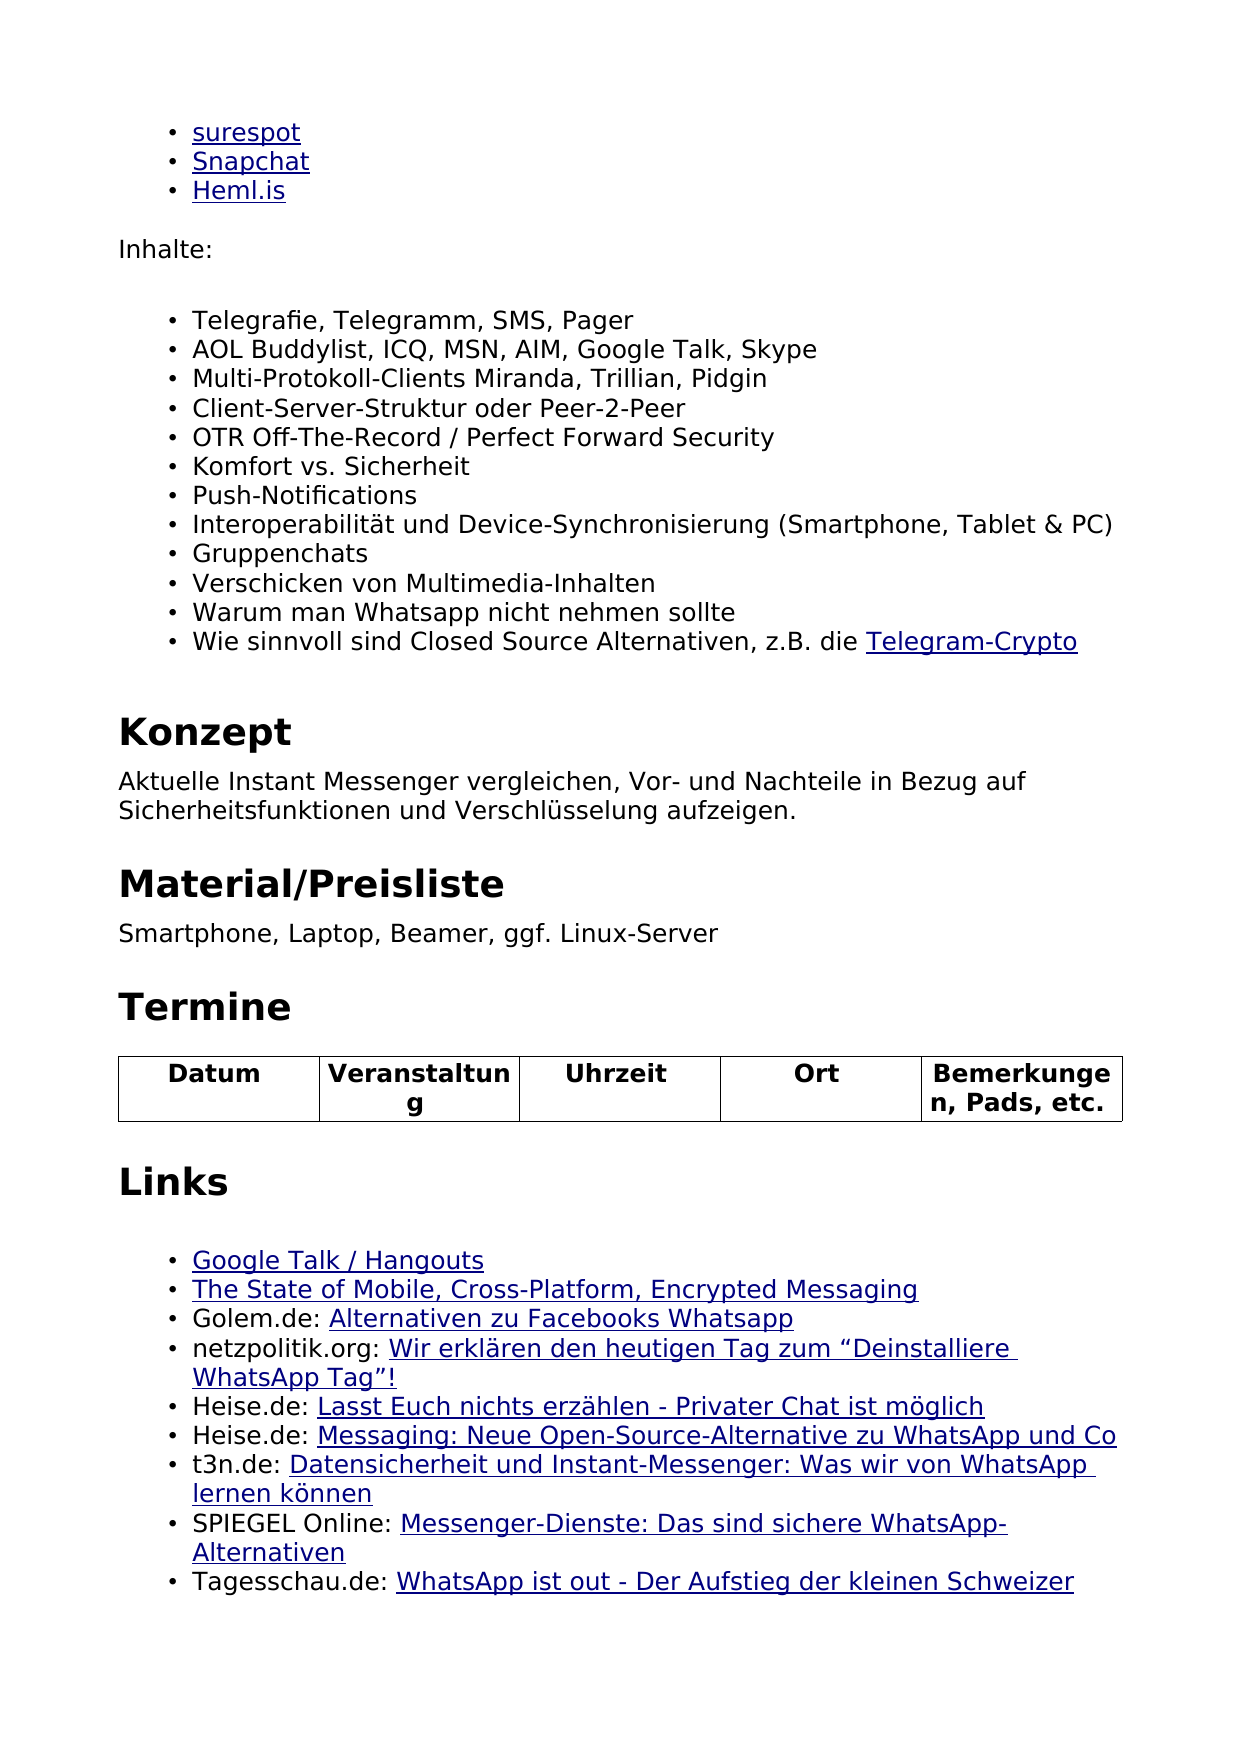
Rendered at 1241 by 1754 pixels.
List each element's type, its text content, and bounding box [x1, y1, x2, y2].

list Komfort vs. Sicherheit [177, 452, 1122, 481]
subtitle Material/Preisliste [118, 863, 1122, 906]
table_header Datum [119, 1057, 319, 1121]
table_header Veranstaltung [320, 1057, 519, 1121]
list SPIEGEL Online: Messenger-Dienste: Das sind sichere WhatsApp-Alternativen [177, 1509, 1122, 1567]
list surespot [177, 118, 1122, 147]
list Heise.de: Messaging: Neue Open-Source-Alternative zu WhatsApp und Co [177, 1421, 1122, 1450]
list Tagesschau.de: WhatsApp ist out - Der Aufstieg der kleinen Schweizer [177, 1567, 1122, 1596]
subtitle Konzept [118, 711, 1122, 754]
list Gruppenchats [177, 539, 1122, 569]
table_header Uhrzeit [520, 1057, 720, 1121]
list Client-Server-Struktur oder Peer-2-Peer [177, 394, 1122, 423]
text Aktuelle Instant Messenger vergleichen, Vor- und Nachteile in Bezug auf Sicherheitsfunktionen und Verschlüsselung aufzeigen. [118, 767, 1122, 825]
list Heise.de: Lasst Euch nichts erzählen - Privater Chat ist möglich [177, 1392, 1122, 1421]
list netzpolitik.org: Wir erklären den heutigen Tag zum “Deinstalliere WhatsApp Tag”! [177, 1334, 1122, 1392]
list OTR Off-The-Record / Perfect Forward Security [177, 423, 1122, 452]
list Telegrafie, Telegramm, SMS, Pager [177, 306, 1122, 335]
text Inhalte: [118, 235, 1122, 264]
list Warum man Whatsapp nicht nehmen sollte [177, 598, 1122, 627]
list Google Talk / Hangouts [177, 1246, 1122, 1275]
list t3n.de: Datensicherheit und Instant-Messenger: Was wir von WhatsApp lernen können [177, 1450, 1122, 1509]
list AOL Buddylist, ICQ, MSN, AIM, Google Talk, Skype [177, 335, 1122, 364]
list Golem.de: Alternativen zu Facebooks Whatsapp [177, 1304, 1122, 1334]
list Multi-Protokoll-Clients Miranda, Trillian, Pidgin [177, 364, 1122, 394]
table_header Ort [721, 1057, 921, 1121]
list Heml.is [177, 176, 1122, 206]
subtitle Links [118, 1161, 1122, 1204]
text Smartphone, Laptop, Beamer, ggf. Linux-Server [118, 919, 1122, 948]
list Wie sinnvoll sind Closed Source Alternativen, z.B. die Telegram-Crypto [177, 627, 1122, 656]
list Snapchat [177, 147, 1122, 176]
list Interoperabilität und Device-Synchronisierung (Smartphone, Tablet & PC) [177, 510, 1122, 539]
subtitle Termine [118, 986, 1122, 1029]
table_header Bemerkungen, Pads, etc. [922, 1057, 1122, 1121]
list The State of Mobile, Cross-Platform, Encrypted Messaging [177, 1275, 1122, 1304]
list Verschicken von Multimedia-Inhalten [177, 569, 1122, 598]
list Push-Notifications [177, 481, 1122, 510]
